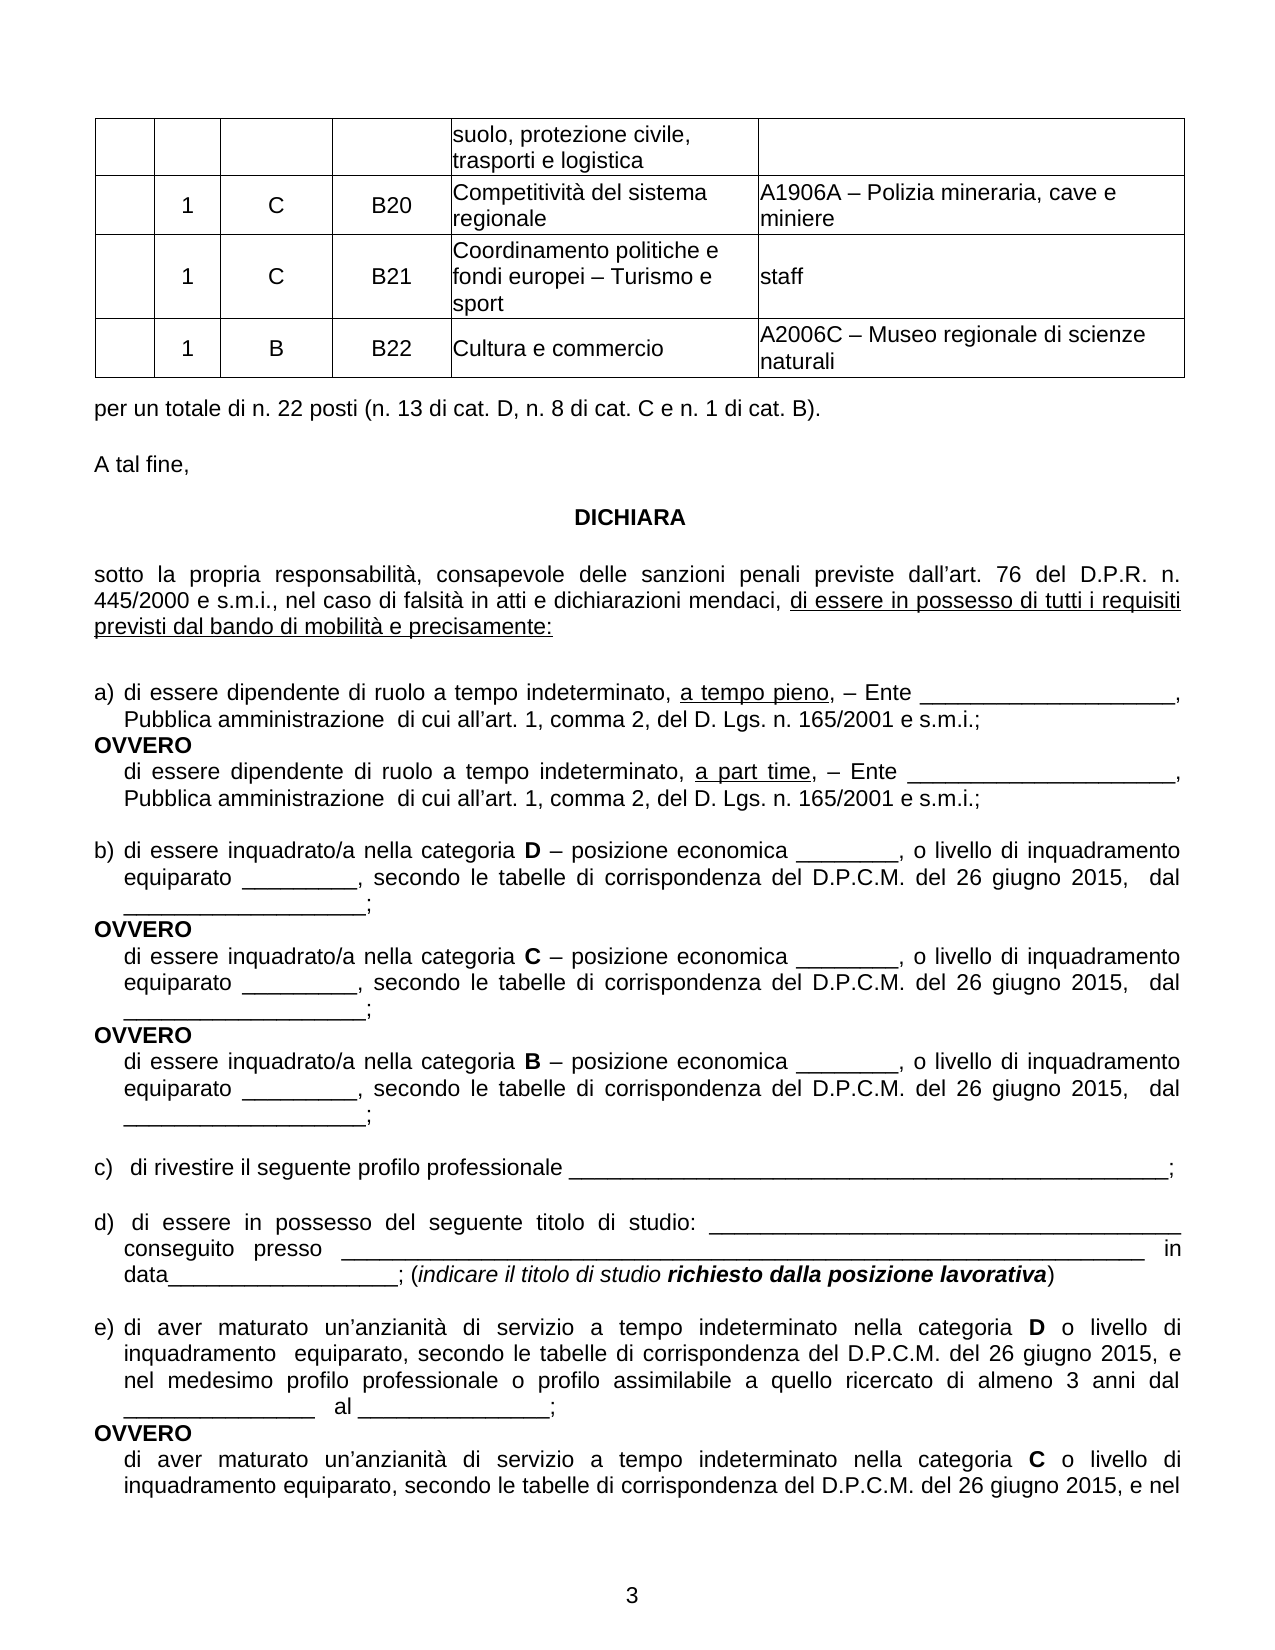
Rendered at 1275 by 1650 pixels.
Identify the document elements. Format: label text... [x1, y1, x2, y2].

table_cell 1 [155, 176, 220, 234]
text di aver maturato un’anzianità di servizio a tempo indeterminato nella categoria C o livello di inquadramento equiparato, secondo le tabelle di corrispondenza del D.P.C.M. del 26 giugno 2015, e nel [123, 1446, 1181, 1498]
text OVVERO [94, 916, 1181, 943]
list di essere dipendente di ruolo a tempo indeterminato, a tempo pieno, – Ente ____________________, Pubblica amministrazione di cui all’art. 1, comma 2, del D. Lgs. n. 165/2001 e s.m.i.; [94, 679, 1181, 732]
table_cell [155, 119, 220, 175]
table_cell suolo, protezione civile, trasporti e logistica [452, 119, 758, 175]
table_cell Cultura e commercio [452, 319, 758, 377]
text DICHIARA [79, 504, 1181, 530]
table_cell [96, 319, 154, 377]
table_cell 1 [155, 319, 220, 377]
table_cell Competitività del sistema regionale [452, 176, 758, 234]
text per un totale di n. 22 posti (n. 13 di cat. D, n. 8 di cat. C e n. 1 di cat. B). [94, 395, 1181, 421]
table_cell [96, 235, 154, 318]
table_cell A2006C – Museo regionale di scienze naturali [759, 319, 1184, 377]
table_cell B21 [333, 235, 451, 318]
text OVVERO [94, 1419, 1181, 1446]
text sotto la propria responsabilità, consapevole delle sanzioni penali previste dall’art. 76 del D.P.R. n. 445/2000 e s.m.i., nel caso di falsità in atti e dichiarazioni mendaci, di essere in possesso di tutti i requisiti previsti dal bando di mobilità e precisamente: [94, 561, 1181, 640]
table_cell 1 [155, 235, 220, 318]
table_cell [333, 119, 451, 175]
table_cell [96, 119, 154, 175]
text di essere inquadrato/a nella categoria B – posizione economica ________, o livello di inquadramento equiparato _________, secondo le tabelle di corrispondenza del D.P.C.M. del 26 giugno 2015, dal ___________________; [123, 1048, 1181, 1127]
text OVVERO [94, 732, 1181, 758]
text di essere inquadrato/a nella categoria C – posizione economica ________, o livello di inquadramento equiparato _________, secondo le tabelle di corrispondenza del D.P.C.M. del 26 giugno 2015, dal ___________________; [123, 943, 1181, 1022]
table_cell [96, 176, 154, 234]
table_cell A1906A – Polizia mineraria, cave e miniere [759, 176, 1184, 234]
text OVVERO [94, 1022, 1181, 1048]
table_cell [221, 119, 332, 175]
list di essere in possesso del seguente titolo di studio: _____________________________________ conseguito presso _______________________________________________________________ in data__________________; (indicare il titolo di studio richiesto dalla posizione lavorativa) [94, 1209, 1181, 1288]
list di aver maturato un’anzianità di servizio a tempo indeterminato nella categoria D o livello di inquadramento equiparato, secondo le tabelle di corrispondenza del D.P.C.M. del 26 giugno 2015, e nel medesimo profilo professionale o profilo assimilabile a quello ricercato di almeno 3 anni dal _______________ al _______________; [94, 1314, 1181, 1419]
table_cell B [221, 319, 332, 377]
text di essere dipendente di ruolo a tempo indeterminato, a part time, – Ente _____________________, Pubblica amministrazione di cui all’art. 1, comma 2, del D. Lgs. n. 165/2001 e s.m.i.; [94, 758, 1181, 811]
list di rivestire il seguente profilo professionale _______________________________________________; [94, 1153, 1181, 1180]
table_cell Coordinamento politiche e fondi europei – Turismo e sport [452, 235, 758, 318]
table_cell C [221, 176, 332, 234]
table_cell C [221, 235, 332, 318]
table_cell B22 [333, 319, 451, 377]
text A tal fine, [94, 451, 1181, 478]
table_cell B20 [333, 176, 451, 234]
table_cell [759, 119, 1184, 175]
list di essere inquadrato/a nella categoria D – posizione economica ________, o livello di inquadramento equiparato _________, secondo le tabelle di corrispondenza del D.P.C.M. del 26 giugno 2015, dal ___________________; [94, 837, 1181, 916]
table_cell staff [759, 235, 1184, 318]
